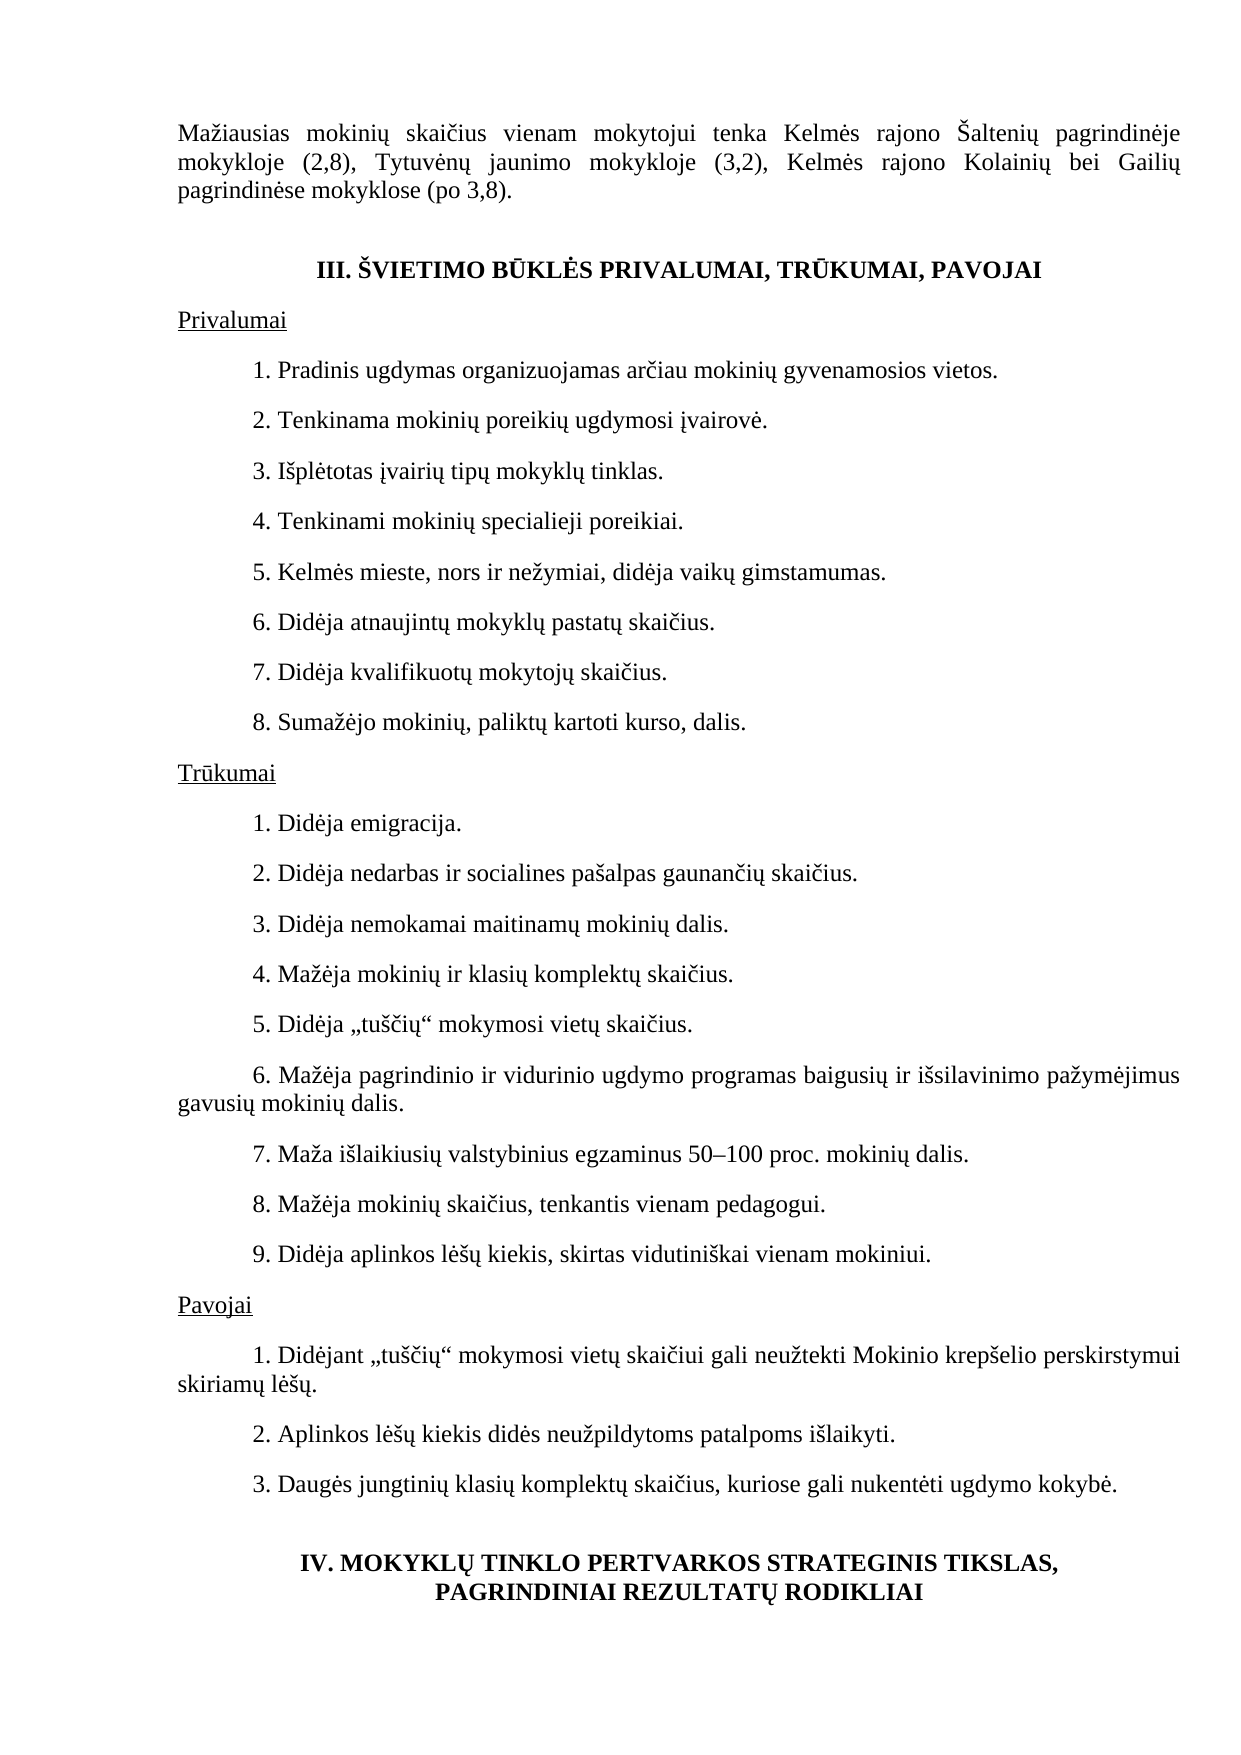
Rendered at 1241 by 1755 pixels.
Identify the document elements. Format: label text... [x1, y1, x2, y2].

text Mažiausias mokinių skaičius vienam mokytojui tenka Kelmės rajono Šaltenių pagrindinėje mokykloje (2,8), Tytuvėnų jaunimo mokykloje (3,2), Kelmės rajono Kolainių bei Gailių pagrindinėse mokyklose (po 3,8). [177, 118, 1181, 204]
text 7. Maža išlaikiusių valstybinius egzaminus 50–100 proc. mokinių dalis. [177, 1139, 1181, 1167]
text 5. Didėja „tuščių“ mokymosi vietų skaičius. [177, 1009, 1181, 1038]
text 5. Kelmės mieste, nors ir nežymiai, didėja vaikų gimstamumas. [177, 557, 1181, 585]
text IV. MOKYKLŲ TINKLO PERTVARKOS STRATEGINIS TIKSLAS, [177, 1548, 1181, 1577]
text 1. Didėja emigracija. [177, 808, 1181, 837]
text Trūkumai [177, 758, 1181, 787]
text Privalumai [177, 305, 1181, 334]
text 3. Išplėtotas įvairių tipų mokyklų tinklas. [177, 456, 1181, 485]
text 6. Mažėja pagrindinio ir vidurinio ugdymo programas baigusių ir išsilavinimo pažymėjimus gavusių mokinių dalis. [177, 1060, 1181, 1117]
text 3. Didėja nemokamai maitinamų mokinių dalis. [177, 909, 1181, 937]
text 8. Mažėja mokinių skaičius, tenkantis vienam pedagogui. [177, 1189, 1181, 1218]
text 4. Mažėja mokinių ir klasių komplektų skaičius. [177, 959, 1181, 988]
text 7. Didėja kvalifikuotų mokytojų skaičius. [177, 657, 1181, 686]
text PAGRINDINIAI REZULTATŲ RODIKLIAI [177, 1577, 1181, 1606]
text 2. Tenkinama mokinių poreikių ugdymosi įvairovė. [177, 406, 1181, 434]
text 1. Didėjant „tuščių“ mokymosi vietų skaičiui gali neužtekti Mokinio krepšelio perskirstymui skiriamų lėšų. [177, 1340, 1181, 1397]
text 4. Tenkinami mokinių specialieji poreikiai. [177, 506, 1181, 535]
text III. ŠVIETIMO BŪKLĖS PRIVALUMAI, TRŪKUMAI, PAVOJAI [177, 255, 1181, 283]
text 8. Sumažėjo mokinių, paliktų kartoti kurso, dalis. [177, 707, 1181, 736]
text 9. Didėja aplinkos lėšų kiekis, skirtas vidutiniškai vienam mokiniui. [177, 1239, 1181, 1268]
text 6. Didėja atnaujintų mokyklų pastatų skaičius. [177, 607, 1181, 636]
text 3. Daugės jungtinių klasių komplektų skaičius, kuriose gali nukentėti ugdymo kokybė. [177, 1469, 1181, 1498]
text 2. Aplinkos lėšų kiekis didės neužpildytoms patalpoms išlaikyti. [177, 1419, 1181, 1448]
text 1. Pradinis ugdymas organizuojamas arčiau mokinių gyvenamosios vietos. [177, 355, 1181, 384]
text Pavojai [177, 1290, 1181, 1318]
text 2. Didėja nedarbas ir socialines pašalpas gaunančių skaičius. [177, 858, 1181, 887]
